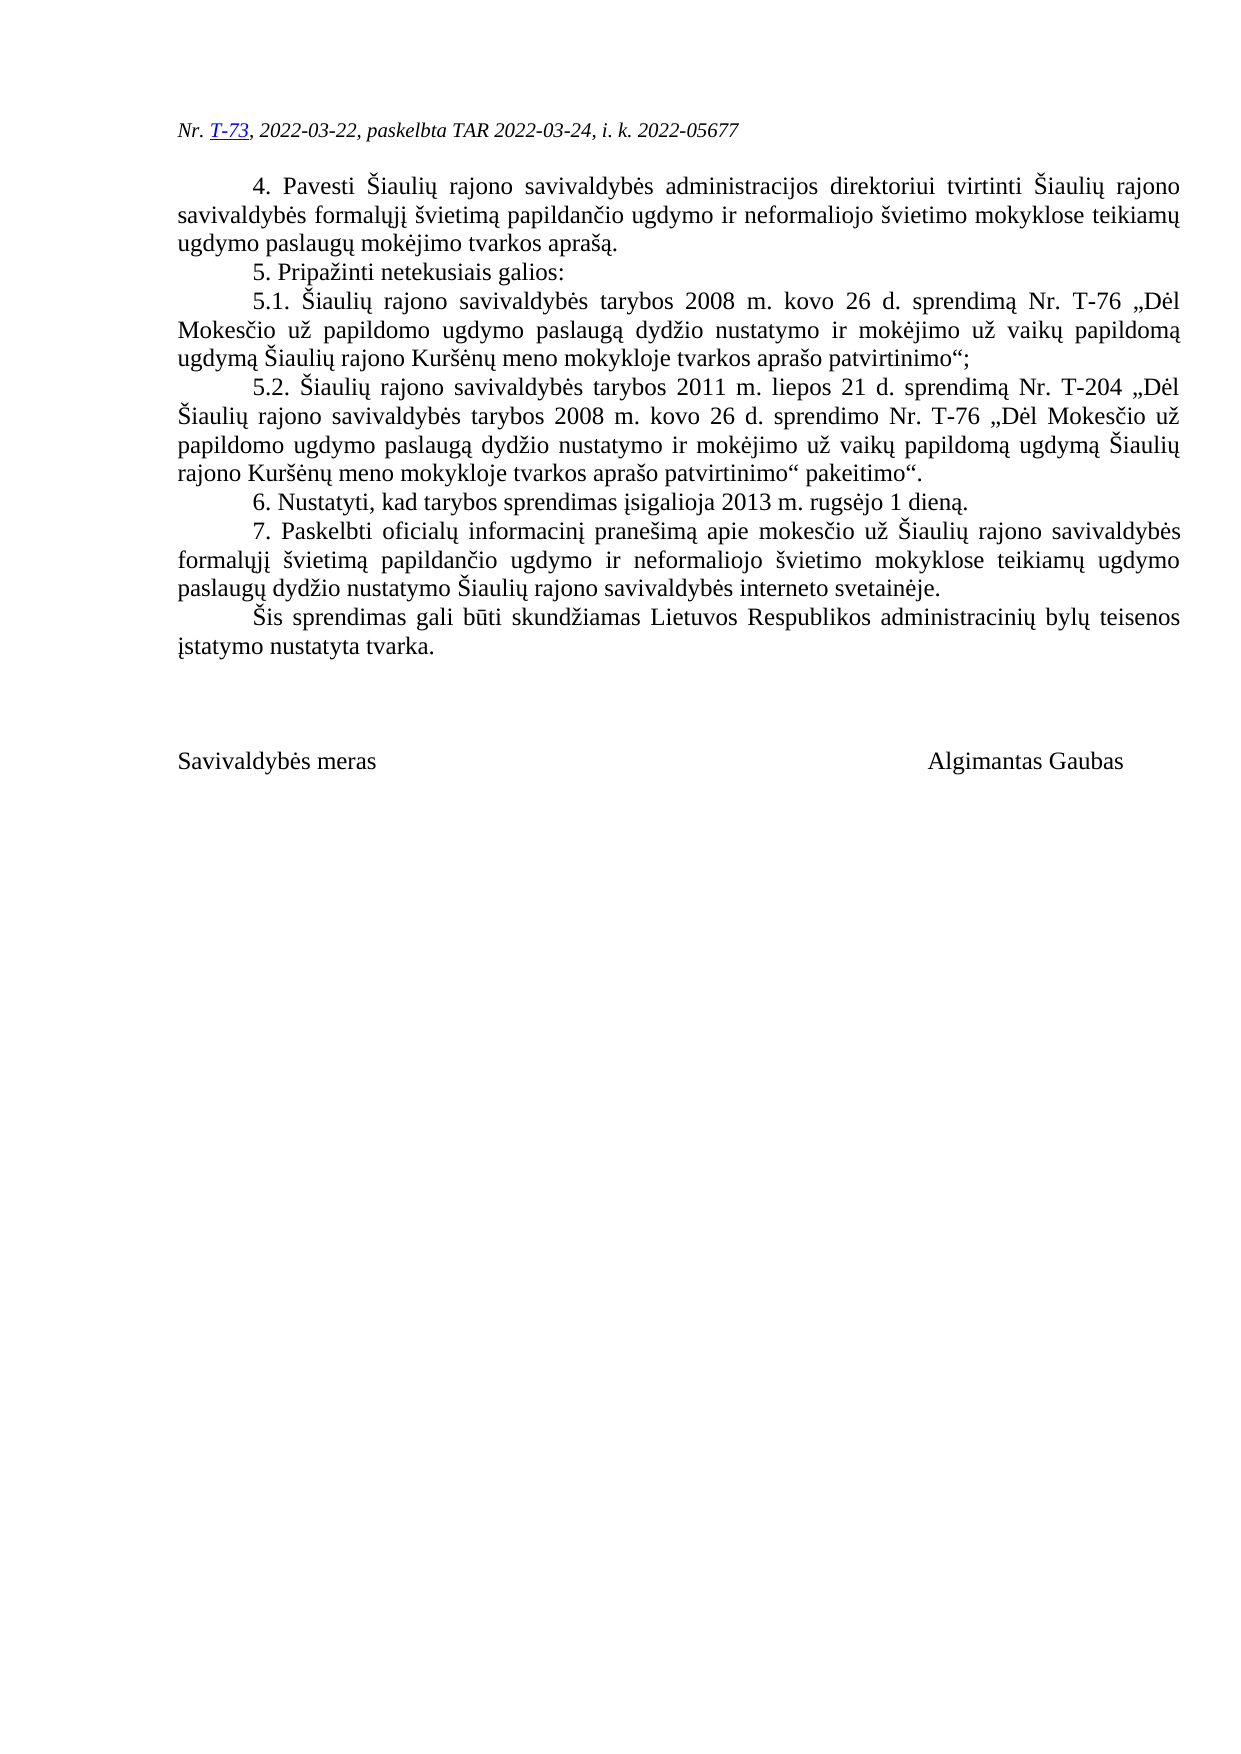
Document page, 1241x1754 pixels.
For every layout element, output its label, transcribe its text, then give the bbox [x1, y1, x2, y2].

text 7. Paskelbti oficialų informacinį pranešimą apie mokesčio už Šiaulių rajono savivaldybės formalųjį švietimą papildančio ugdymo ir neformaliojo švietimo mokyklose teikiamų ugdymo paslaugų dydžio nustatymo Šiaulių rajono savivaldybės interneto svetainėje. [177, 516, 1181, 602]
text 5.1. Šiaulių rajono savivaldybės tarybos 2008 m. kovo 26 d. sprendimą Nr. T-76 „Dėl Mokesčio už papildomo ugdymo paslaugą dydžio nustatymo ir mokėjimo už vaikų papildomą ugdymą Šiaulių rajono Kuršėnų meno mokykloje tvarkos aprašo patvirtinimo“; [177, 286, 1181, 372]
text 5. Pripažinti netekusiais galios: [177, 257, 1181, 286]
text 5.2. Šiaulių rajono savivaldybės tarybos 2011 m. liepos 21 d. sprendimą Nr. T-204 „Dėl Šiaulių rajono savivaldybės tarybos 2008 m. kovo 26 d. sprendimo Nr. T-76 „Dėl Mokesčio už papildomo ugdymo paslaugą dydžio nustatymo ir mokėjimo už vaikų papildomą ugdymą Šiaulių rajono Kuršėnų meno mokykloje tvarkos aprašo patvirtinimo“ pakeitimo“. [177, 372, 1181, 487]
text Nr. T-73, 2022-03-22, paskelbta TAR 2022-03-24, i. k. 2022-05677 [177, 118, 1181, 142]
text 4. Pavesti Šiaulių rajono savivaldybės administracijos direktoriui tvirtinti Šiaulių rajono savivaldybės formalųjį švietimą papildančio ugdymo ir neformaliojo švietimo mokyklose teikiamų ugdymo paslaugų mokėjimo tvarkos aprašą. [177, 171, 1181, 257]
text Savivaldybės meras Algimantas Gaubas [177, 746, 1181, 775]
text 6. Nustatyti, kad tarybos sprendimas įsigalioja 2013 m. rugsėjo 1 dieną. [177, 487, 1181, 516]
text Šis sprendimas gali būti skundžiamas Lietuvos Respublikos administracinių bylų teisenos įstatymo nustatyta tvarka. [177, 602, 1181, 660]
